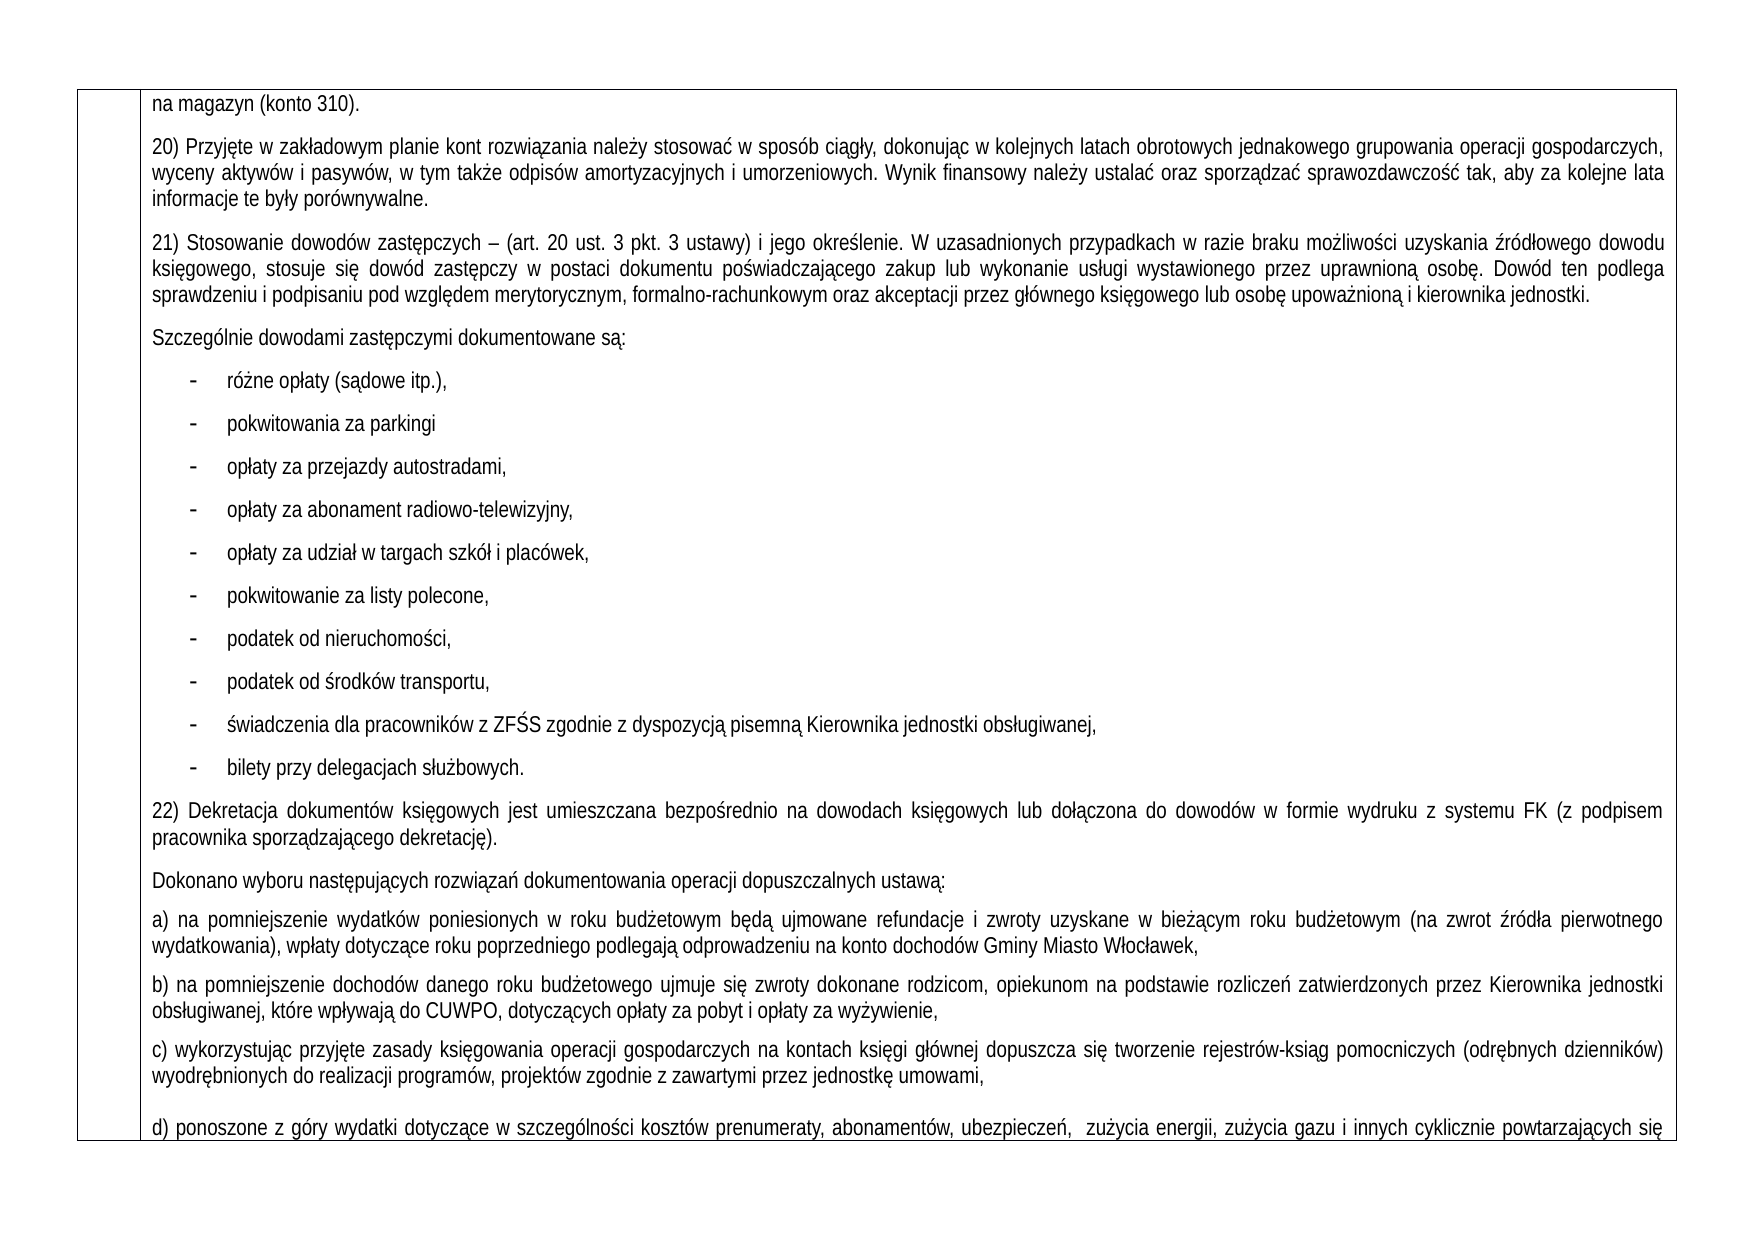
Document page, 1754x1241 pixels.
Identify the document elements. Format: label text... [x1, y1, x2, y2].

table_cell na magazyn (konto 310). 20) Przyjęte w zakładowym planie kont rozwiązania należy stosować w sposób ciągły, dokonując w kolejnych latach obrotowych jednakowego grupowania operacji gospodarczych, wyceny aktywów i pasywów, w tym także odpisów amortyzacyjnych i umorzeniowych. Wynik finansowy należy ustalać oraz sporządzać sprawozdawczość tak, aby za kolejne lata informacje te były porównywalne. 21) Stosowanie dowodów zastępczych – (art. 20 ust. 3 pkt. 3 ustawy) i jego określenie. W uzasadnionych przypadkach w razie braku możliwości uzyskania źródłowego dowodu księgowego, stosuje się dowód zastępczy w postaci dokumentu poświadczającego zakup lub wykonanie usługi wystawionego przez uprawnioną osobę. Dowód ten podlega sprawdzeniu i podpisaniu pod względem merytorycznym, formalno-rachunkowym oraz akceptacji przez głównego księgowego lub osobę upoważnioną i kierownika jednostki. Szczególnie dowodami zastępczymi dokumentowane są: różne opłaty (sądowe itp.), pokwitowania za parkingi opłaty za przejazdy autostradami, opłaty za abonament radiowo-telewizyjny, opłaty za udział w targach szkół i placówek, pokwitowanie za listy polecone, podatek od nieruchomości, podatek od środków transportu, świadczenia dla pracowników z ZFŚS zgodnie z dyspozycją pisemną Kierownika jednostki obsługiwanej, bilety przy delegacjach służbowych. 22) Dekretacja dokumentów księgowych jest umieszczana bezpośrednio na dowodach księgowych lub dołączona do dowodów w formie wydruku z systemu FK (z podpisem pracownika sporządzającego dekretację). Dokonano wyboru następujących rozwiązań dokumentowania operacji dopuszczalnych ustawą: a) na pomniejszenie wydatków poniesionych w roku budżetowym będą ujmowane refundacje i zwroty uzyskane w bieżącym roku budżetowym (na zwrot źródła pierwotnego wydatkowania), wpłaty dotyczące roku poprzedniego podlegają odprowadzeniu na konto dochodów Gminy Miasto Włocławek, b) na pomniejszenie dochodów danego roku budżetowego ujmuje się zwroty dokonane rodzicom, opiekunom na podstawie rozliczeń zatwierdzonych przez Kierownika jednostki obsługiwanej, które wpływają do CUWPO, dotyczących opłaty za pobyt i opłaty za wyżywienie, c) wykorzystując przyjęte zasady księgowania operacji gospodarczych na kontach księgi głównej dopuszcza się tworzenie rejestrów-ksiąg pomocniczych (odrębnych dzienników) wyodrębnionych do realizacji programów, projektów zgodnie z zawartymi przez jednostkę umowami, d) ponoszone z góry wydatki dotyczące w szczególności kosztów prenumeraty, abonamentów, ubezpieczeń, zużycia energii, zużycia gazu i innych cyklicznie powtarzających się [141, 90, 1676, 1140]
table_cell [78, 90, 140, 1140]
